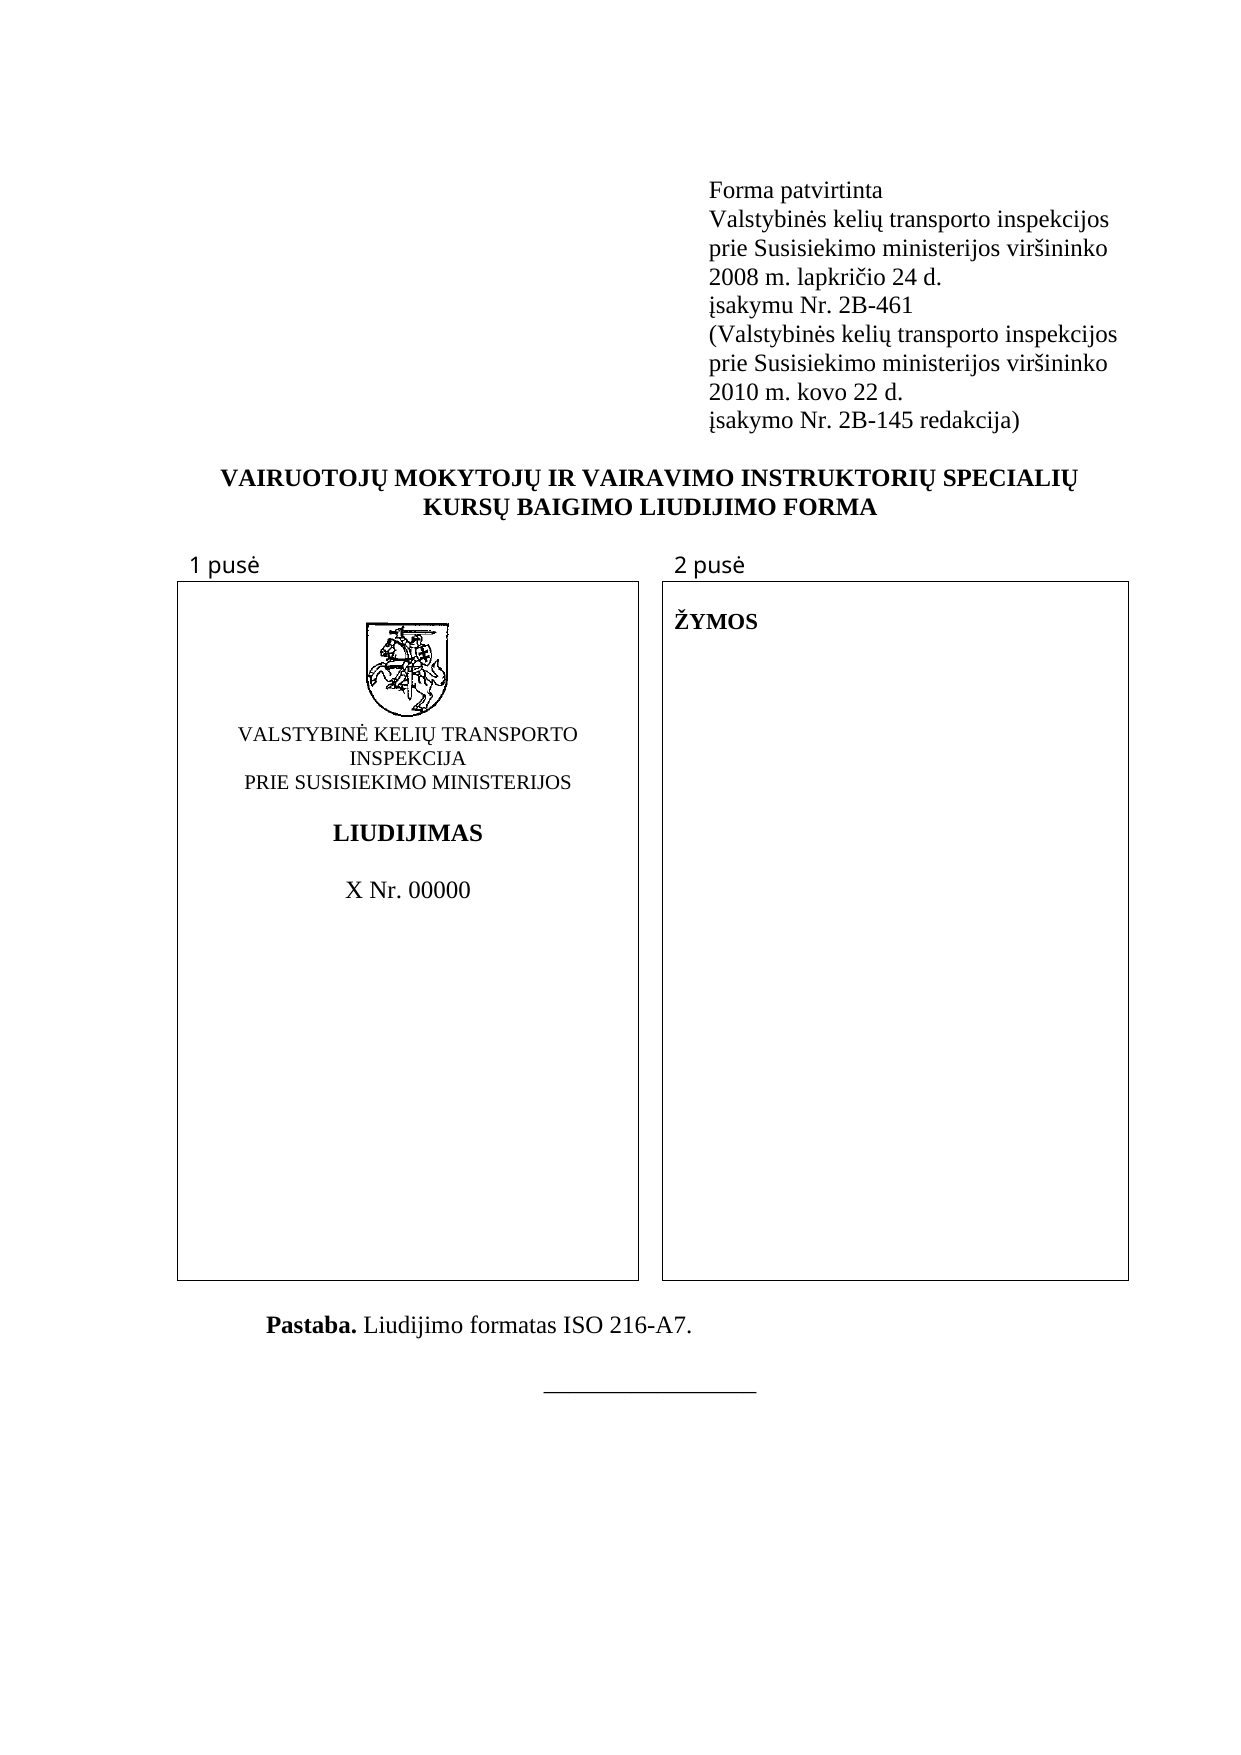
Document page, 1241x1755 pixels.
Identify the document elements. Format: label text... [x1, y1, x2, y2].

text įsakymo Nr. 2B-145 redakcija) [177, 406, 1122, 434]
table_cell ŽYMOS [663, 582, 1128, 1280]
table_cell [639, 581, 662, 1280]
text prie Susisiekimo ministerijos viršininko [177, 348, 1122, 377]
table_header [639, 549, 663, 581]
text Valstybinės kelių transporto inspekcijos [177, 204, 1122, 233]
text Pastaba. Liudijimo formatas ISO 216-A7. [177, 1310, 1122, 1339]
table_header 2 pusė [663, 549, 1128, 581]
text prie Susisiekimo ministerijos viršininko [177, 233, 1122, 262]
text Forma patvirtinta [177, 176, 1122, 204]
table_header 1 pusė [177, 549, 638, 581]
text įsakymu Nr. 2B-461 [177, 291, 1122, 319]
table_cell (herbas) VALSTYBINĖ KELIŲ TRANSPORTO INSPEKCIJA PRIE SUSISIEKIMO MINISTERIJOS LIUDIJIMAS X Nr. 00000 [178, 582, 638, 1280]
text kursų baigimo liudijimo FoRMA [177, 492, 1122, 521]
text _________________ [177, 1367, 1122, 1396]
text (Valstybinės kelių transporto inspekcijos [177, 319, 1122, 348]
text Vairuotojų mokytojų ir vairavimo instruktorių specialių [177, 463, 1122, 492]
text 2008 m. lapkričio 24 d. [177, 262, 1122, 291]
text 2010 m. kovo 22 d. [177, 377, 1122, 406]
